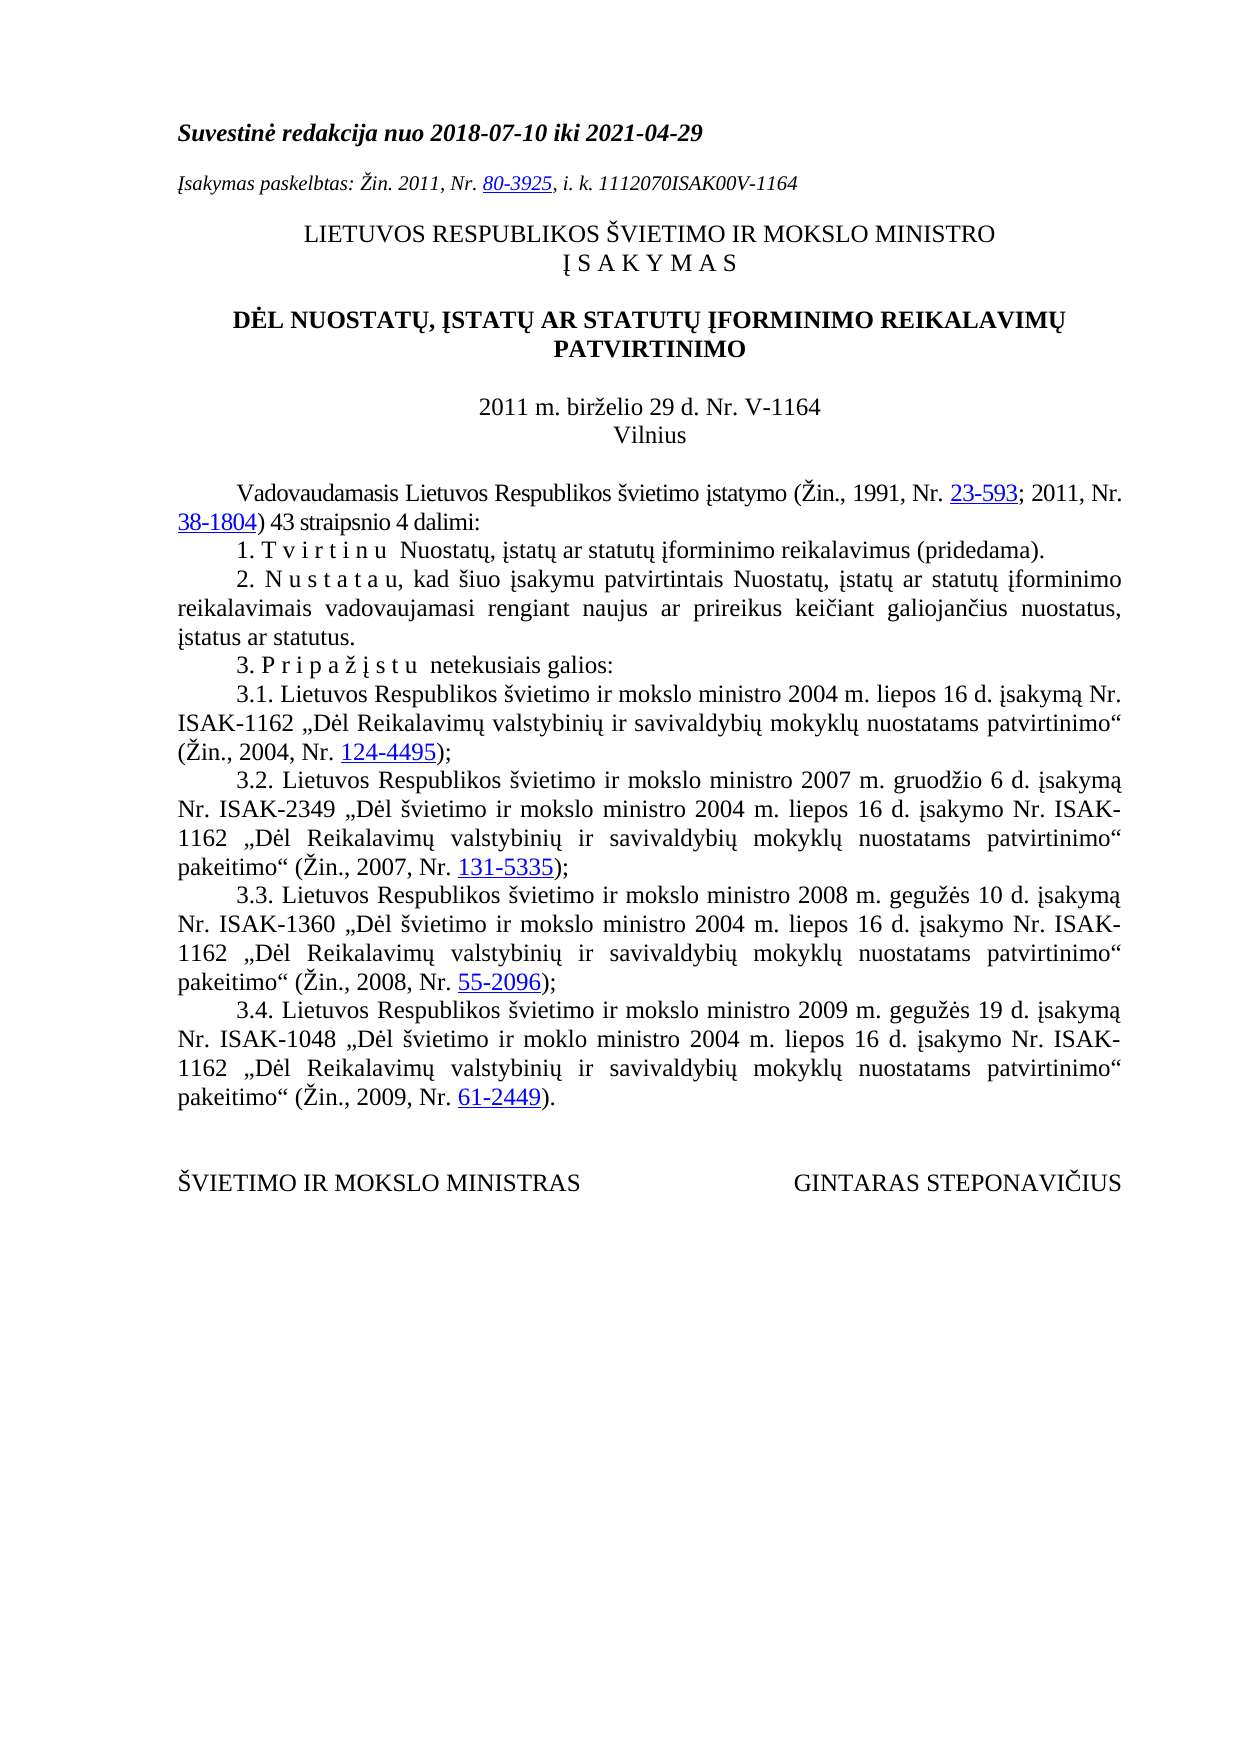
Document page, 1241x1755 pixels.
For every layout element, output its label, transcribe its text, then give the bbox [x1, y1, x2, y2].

text ĮSAKYMAS [177, 248, 1122, 277]
text 2011 m. birželio 29 d. Nr. V-1164 [177, 392, 1122, 420]
text 3.1. Lietuvos Respublikos švietimo ir mokslo ministro 2004 m. liepos 16 d. įsakymą Nr. ISAK-1162 „Dėl Reikalavimų valstybinių ir savivaldybių mokyklų nuostatams patvirtinimo“ (Žin., 2004, Nr. 124-4495); [177, 679, 1122, 765]
text Švietimo ir mokslo ministras Gintaras Steponavičius [177, 1168, 1122, 1197]
text 3.3. Lietuvos Respublikos švietimo ir mokslo ministro 2008 m. gegužės 10 d. įsakymą Nr. ISAK-1360 „Dėl švietimo ir mokslo ministro 2004 m. liepos 16 d. įsakymo Nr. ISAK-1162 „Dėl Reikalavimų valstybinių ir savivaldybių mokyklų nuostatams patvirtinimo“ pakeitimo“ (Žin., 2008, Nr. 55-2096); [177, 880, 1122, 995]
text 1. Tvirtinu Nuostatų, įstatų ar statutų įforminimo reikalavimus (pridedama). [177, 535, 1122, 564]
text DĖL NUOSTATŲ, ĮSTATŲ AR STATUTŲ ĮFORMINIMO REIKALAVIMŲ PATVIRTINIMO [177, 305, 1122, 363]
text Įsakymas paskelbtas: Žin. 2011, Nr. 80-3925, i. k. 1112070ISAK00V-1164 [177, 171, 1122, 195]
text Vilnius [177, 420, 1122, 449]
text 3.4. Lietuvos Respublikos švietimo ir mokslo ministro 2009 m. gegužės 19 d. įsakymą Nr. ISAK-1048 „Dėl švietimo ir moklo ministro 2004 m. liepos 16 d. įsakymo Nr. ISAK-1162 „Dėl Reikalavimų valstybinių ir savivaldybių mokyklų nuostatams patvirtinimo“ pakeitimo“ (Žin., 2009, Nr. 61-2449). [177, 995, 1122, 1110]
text 2. Nustatau, kad šiuo įsakymu patvirtintais Nuostatų, įstatų ar statutų įforminimo reikalavimais vadovaujamasi rengiant naujus ar prireikus keičiant galiojančius nuostatus, įstatus ar statutus. [177, 564, 1122, 650]
text Vadovaudamasis Lietuvos Respublikos švietimo įstatymo (Žin., 1991, Nr. 23-593; 2011, Nr. 38-1804) 43 straipsnio 4 dalimi: [177, 478, 1122, 535]
text 3.2. Lietuvos Respublikos švietimo ir mokslo ministro 2007 m. gruodžio 6 d. įsakymą Nr. ISAK-2349 „Dėl švietimo ir mokslo ministro 2004 m. liepos 16 d. įsakymo Nr. ISAK-1162 „Dėl Reikalavimų valstybinių ir savivaldybių mokyklų nuostatams patvirtinimo“ pakeitimo“ (Žin., 2007, Nr. 131-5335); [177, 765, 1122, 880]
text Suvestinė redakcija nuo 2018-07-10 iki 2021-04-29 [177, 118, 1122, 147]
text 3. Pripažįstu netekusiais galios: [177, 650, 1122, 679]
text LIETUVOS RESPUBLIKOS ŠVIETIMO IR MOKSLO MINISTRO [177, 219, 1122, 248]
